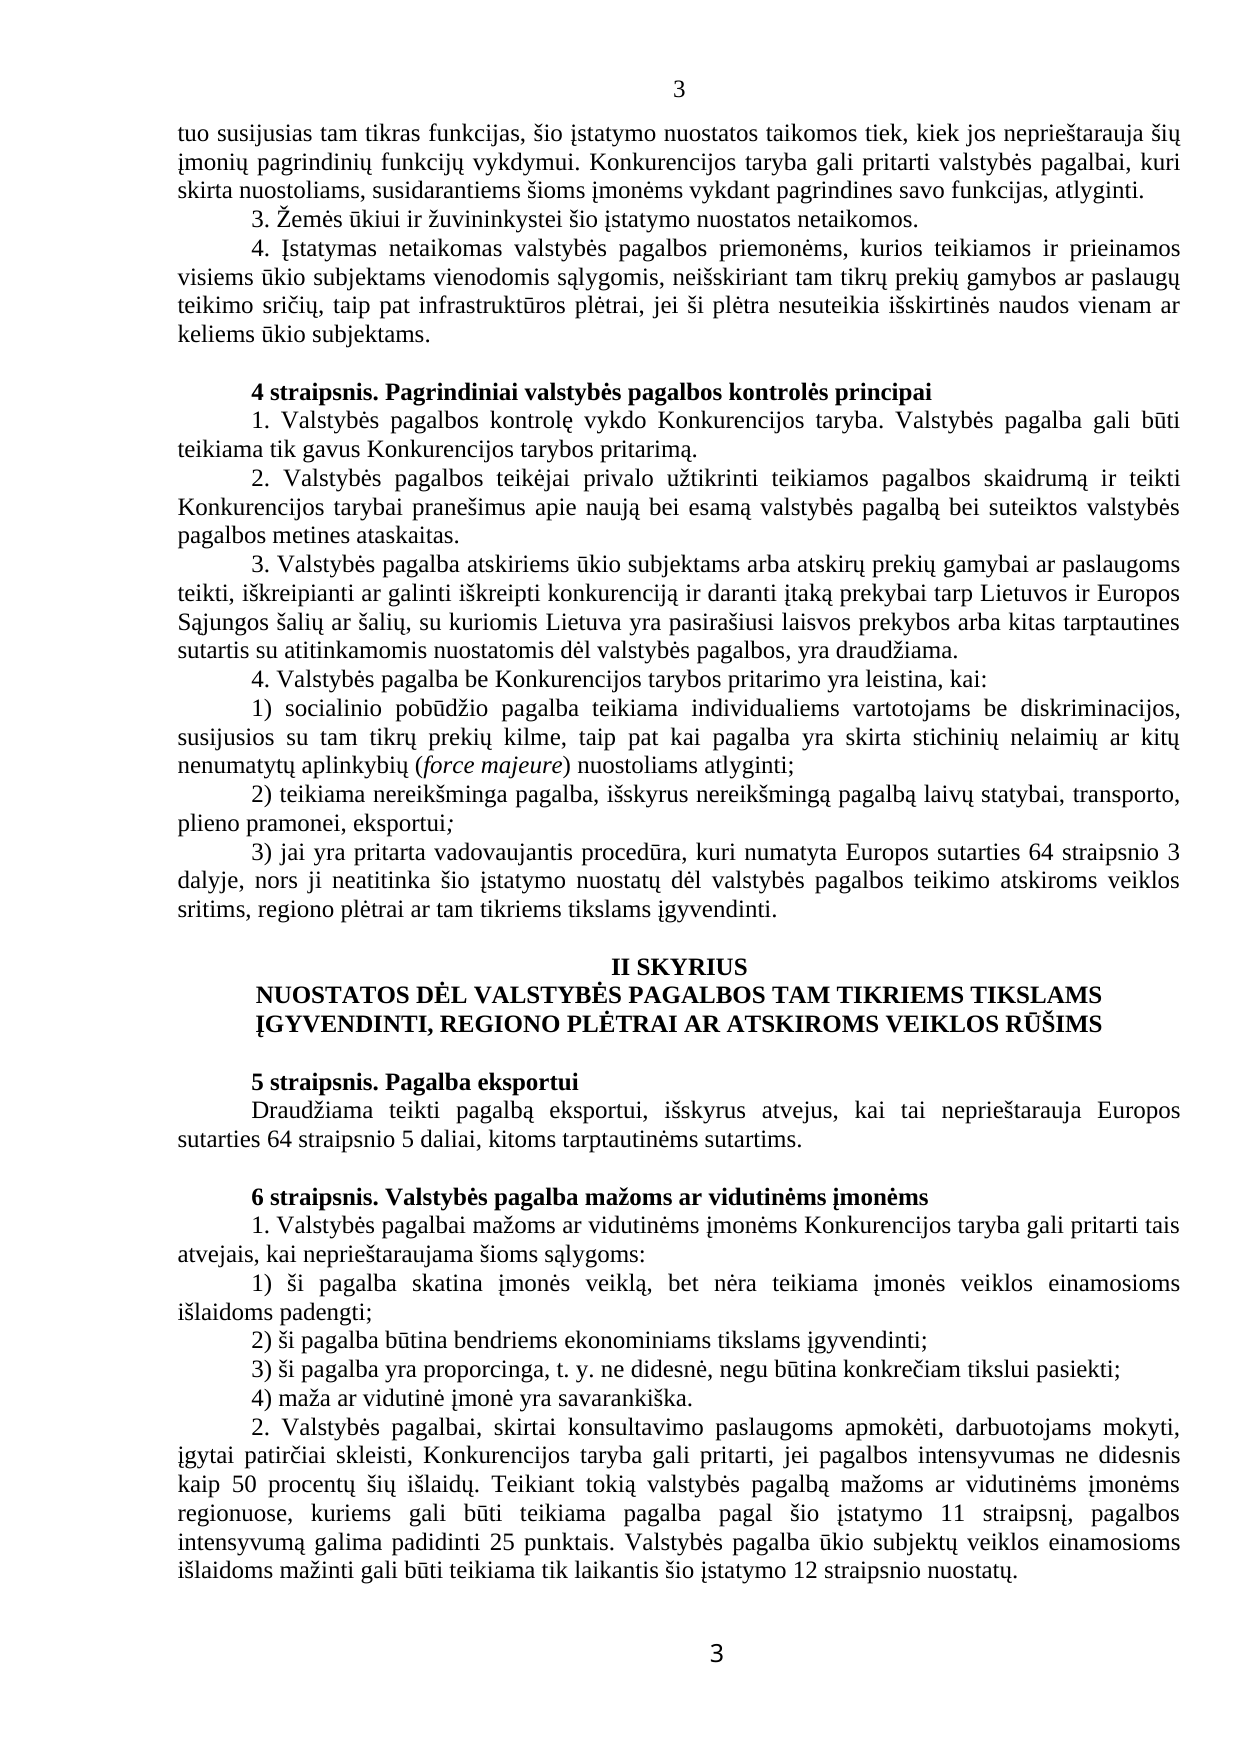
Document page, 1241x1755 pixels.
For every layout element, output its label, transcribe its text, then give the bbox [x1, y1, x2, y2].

text 3) ši pagalba yra proporcinga, t. y. ne didesnė, negu būtina konkrečiam tikslui pasiekti; [177, 1354, 1181, 1383]
text 1. Valstybės pagalbai mažoms ar vidutinėms įmonėms Konkurencijos taryba gali pritarti tais atvejais, kai neprieštaraujama šioms sąlygoms: [177, 1211, 1181, 1268]
text 2) ši pagalba būtina bendriems ekonominiams tikslams įgyvendinti; [177, 1326, 1181, 1354]
text 3. Žemės ūkiui ir žuvininkystei šio įstatymo nuostatos netaikomos. [177, 204, 1181, 233]
text II SKYRIUS [177, 952, 1181, 981]
text 1) socialinio pobūdžio pagalba teikiama individualiems vartotojams be diskriminacijos, susijusios su tam tikrų prekių kilme, taip pat kai pagalba yra skirta stichinių nelaimių ar kitų nenumatytų aplinkybių (force majeure) nuostoliams atlyginti; [177, 693, 1181, 779]
text 1. Valstybės pagalbos kontrolę vykdo Konkurencijos taryba. Valstybės pagalba gali būti teikiama tik gavus Konkurencijos tarybos pritarimą. [177, 406, 1181, 463]
text NUOSTATOS DĖL VALSTYBĖS PAGALBOS TAM TIKRIEMS TIKSLAMS ĮGYVENDINTI, REGIONO PLĖTRAI AR ATSKIROMS VEIKLOS RŪŠIMS [177, 981, 1181, 1038]
text 3) jai yra pritarta vadovaujantis procedūra, kuri numatyta Europos sutarties 64 straipsnio 3 dalyje, nors ji neatitinka šio įstatymo nuostatų dėl valstybės pagalbos teikimo atskiroms veiklos sritims, regiono plėtrai ar tam tikriems tikslams įgyvendinti. [177, 837, 1181, 923]
text 1) ši pagalba skatina įmonės veiklą, bet nėra teikiama įmonės veiklos einamosioms išlaidoms padengti; [177, 1268, 1181, 1326]
text 4 straipsnis. Pagrindiniai valstybės pagalbos kontrolės principai [177, 377, 1181, 406]
text 4. Valstybės pagalba be Konkurencijos tarybos pritarimo yra leistina, kai: [177, 664, 1181, 693]
text 2) teikiama nereikšminga pagalba, išskyrus nereikšmingą pagalbą laivų statybai, transporto, plieno pramonei, eksportui; [177, 779, 1181, 837]
text tuo susijusias tam tikras funkcijas, šio įstatymo nuostatos taikomos tiek, kiek jos neprieštarauja šių įmonių pagrindinių funkcijų vykdymui. Konkurencijos taryba gali pritarti valstybės pagalbai, kuri skirta nuostoliams, susidarantiems šioms įmonėms vykdant pagrindines savo funkcijas, atlyginti. [177, 118, 1181, 204]
text 4) maža ar vidutinė įmonė yra savarankiška. [177, 1383, 1181, 1412]
text 2. Valstybės pagalbai, skirtai konsultavimo paslaugoms apmokėti, darbuotojams mokyti, įgytai patirčiai skleisti, Konkurencijos taryba gali pritarti, jei pagalbos intensyvumas ne didesnis kaip 50 procentų šių išlaidų. Teikiant tokią valstybės pagalbą mažoms ar vidutinėms įmonėms regionuose, kuriems gali būti teikiama pagalba pagal šio įstatymo 11 straipsnį, pagalbos intensyvumą galima padidinti 25 punktais. Valstybės pagalba ūkio subjektų veiklos einamosioms išlaidoms mažinti gali būti teikiama tik laikantis šio įstatymo 12 straipsnio nuostatų. [177, 1412, 1181, 1584]
text Draudžiama teikti pagalbą eksportui, išskyrus atvejus, kai tai neprieštarauja Europos sutarties 64 straipsnio 5 daliai, kitoms tarptautinėms sutartims. [177, 1096, 1181, 1153]
text 3. Valstybės pagalba atskiriems ūkio subjektams arba atskirų prekių gamybai ar paslaugoms teikti, iškreipianti ar galinti iškreipti konkurenciją ir daranti įtaką prekybai tarp Lietuvos ir Europos Sąjungos šalių ar šalių, su kuriomis Lietuva yra pasirašiusi laisvos prekybos arba kitas tarptautines sutartis su atitinkamomis nuostatomis dėl valstybės pagalbos, yra draudžiama. [177, 549, 1181, 664]
text 4. Įstatymas netaikomas valstybės pagalbos priemonėms, kurios teikiamos ir prieinamos visiems ūkio subjektams vienodomis sąlygomis, neišskiriant tam tikrų prekių gamybos ar paslaugų teikimo sričių, taip pat infrastruktūros plėtrai, jei ši plėtra nesuteikia išskirtinės naudos vienam ar keliems ūkio subjektams. [177, 233, 1181, 348]
text 2. Valstybės pagalbos teikėjai privalo užtikrinti teikiamos pagalbos skaidrumą ir teikti Konkurencijos tarybai pranešimus apie naują bei esamą valstybės pagalbą bei suteiktos valstybės pagalbos metines ataskaitas. [177, 463, 1181, 549]
text 5 straipsnis. Pagalba eksportui [177, 1067, 1181, 1096]
text 6 straipsnis. Valstybės pagalba mažoms ar vidutinėms įmonėms [177, 1182, 1181, 1211]
